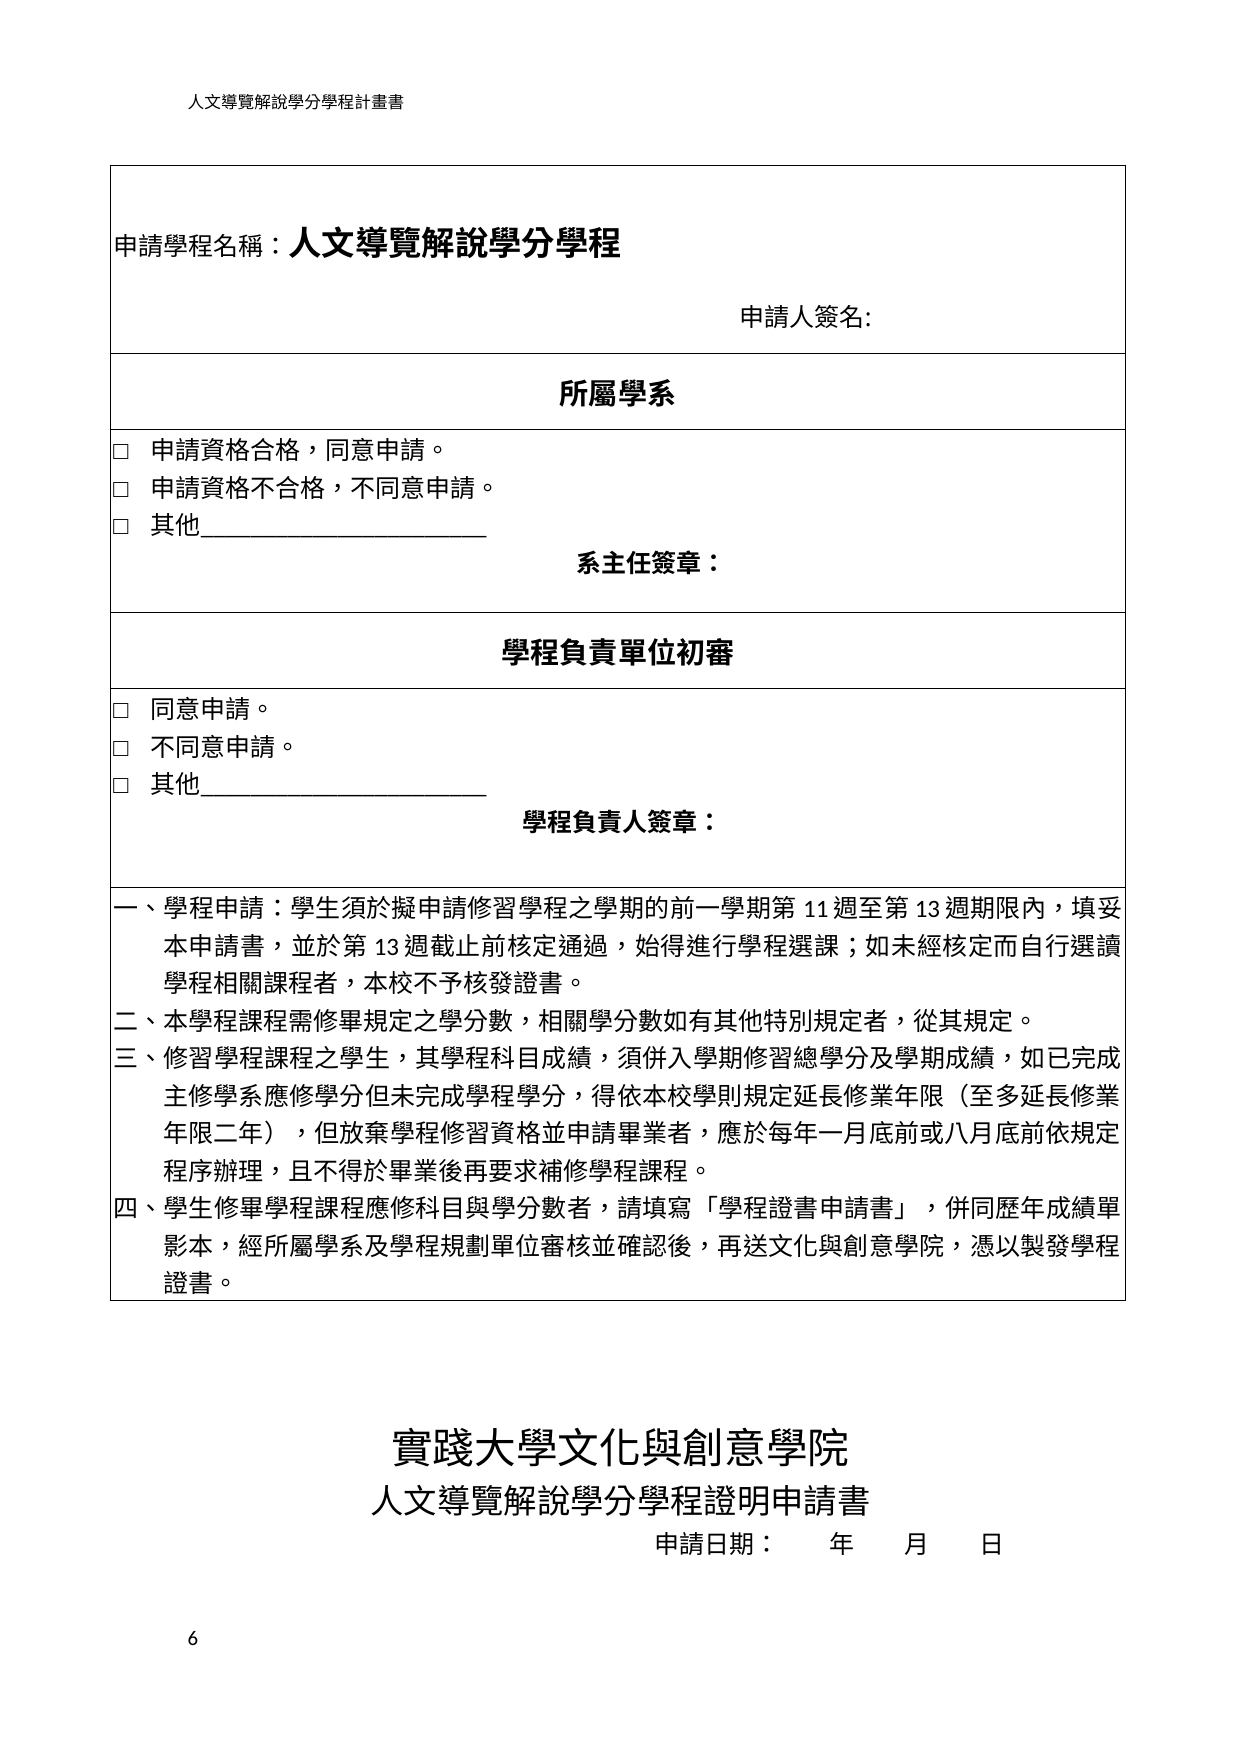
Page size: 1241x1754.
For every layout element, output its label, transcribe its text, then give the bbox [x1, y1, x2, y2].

text 申請日期： 年 月 日 [187, 1523, 1004, 1561]
table_cell 學程負責單位初審 [111, 613, 1125, 688]
text 人文導覽解說學分學程證明申請書 [187, 1475, 1053, 1523]
table_cell 所屬學系 [111, 354, 1125, 429]
table_cell 一、學程申請：學生須於擬申請修習學程之學期的前一學期第11週至第13週期限內，填妥本申請書，並於第13週截止前核定通過，始得進行學程選課；如未經核定而自行選讀學程相關課程者，本校不予核發證書。 二、本學程課程需修畢規定之學分數，相關學分數如有其他特別規定者，從其規定。 三、修習學程課程之學生，其學程科目成績，須併入學期修習總學分及學期成績，如已完成主修學系應修學分但未完成學程學分，得依本校學則規定延長修業年限（至多延長修業年限二年），但放棄學程修習資格並申請畢業者，應於每年一月底前或八月底前依規定程序辦理，且不得於畢業後再要求補修學程課程。 四、學生修畢學程課程應修科目與學分數者，請填寫「學程證書申請書」，併同歷年成績單影本，經所屬學系及學程規劃單位審核並確認後，再送文化與創意學院，憑以製發學程證書。 [111, 888, 1125, 1300]
table_cell 申請人簽名: [111, 278, 1125, 353]
table_cell 申請資格合格，同意申請。 申請資格不合格，不同意申請。 其他_______________________ 系主任簽章： [111, 430, 1125, 612]
table_header 申請學程名稱：人文導覽解說學分學程 [111, 166, 1125, 278]
text 實踐大學文化與創意學院 [187, 1415, 1053, 1475]
table_cell 同意申請。 不同意申請。 其他_______________________ 學程負責人簽章： [111, 689, 1125, 887]
